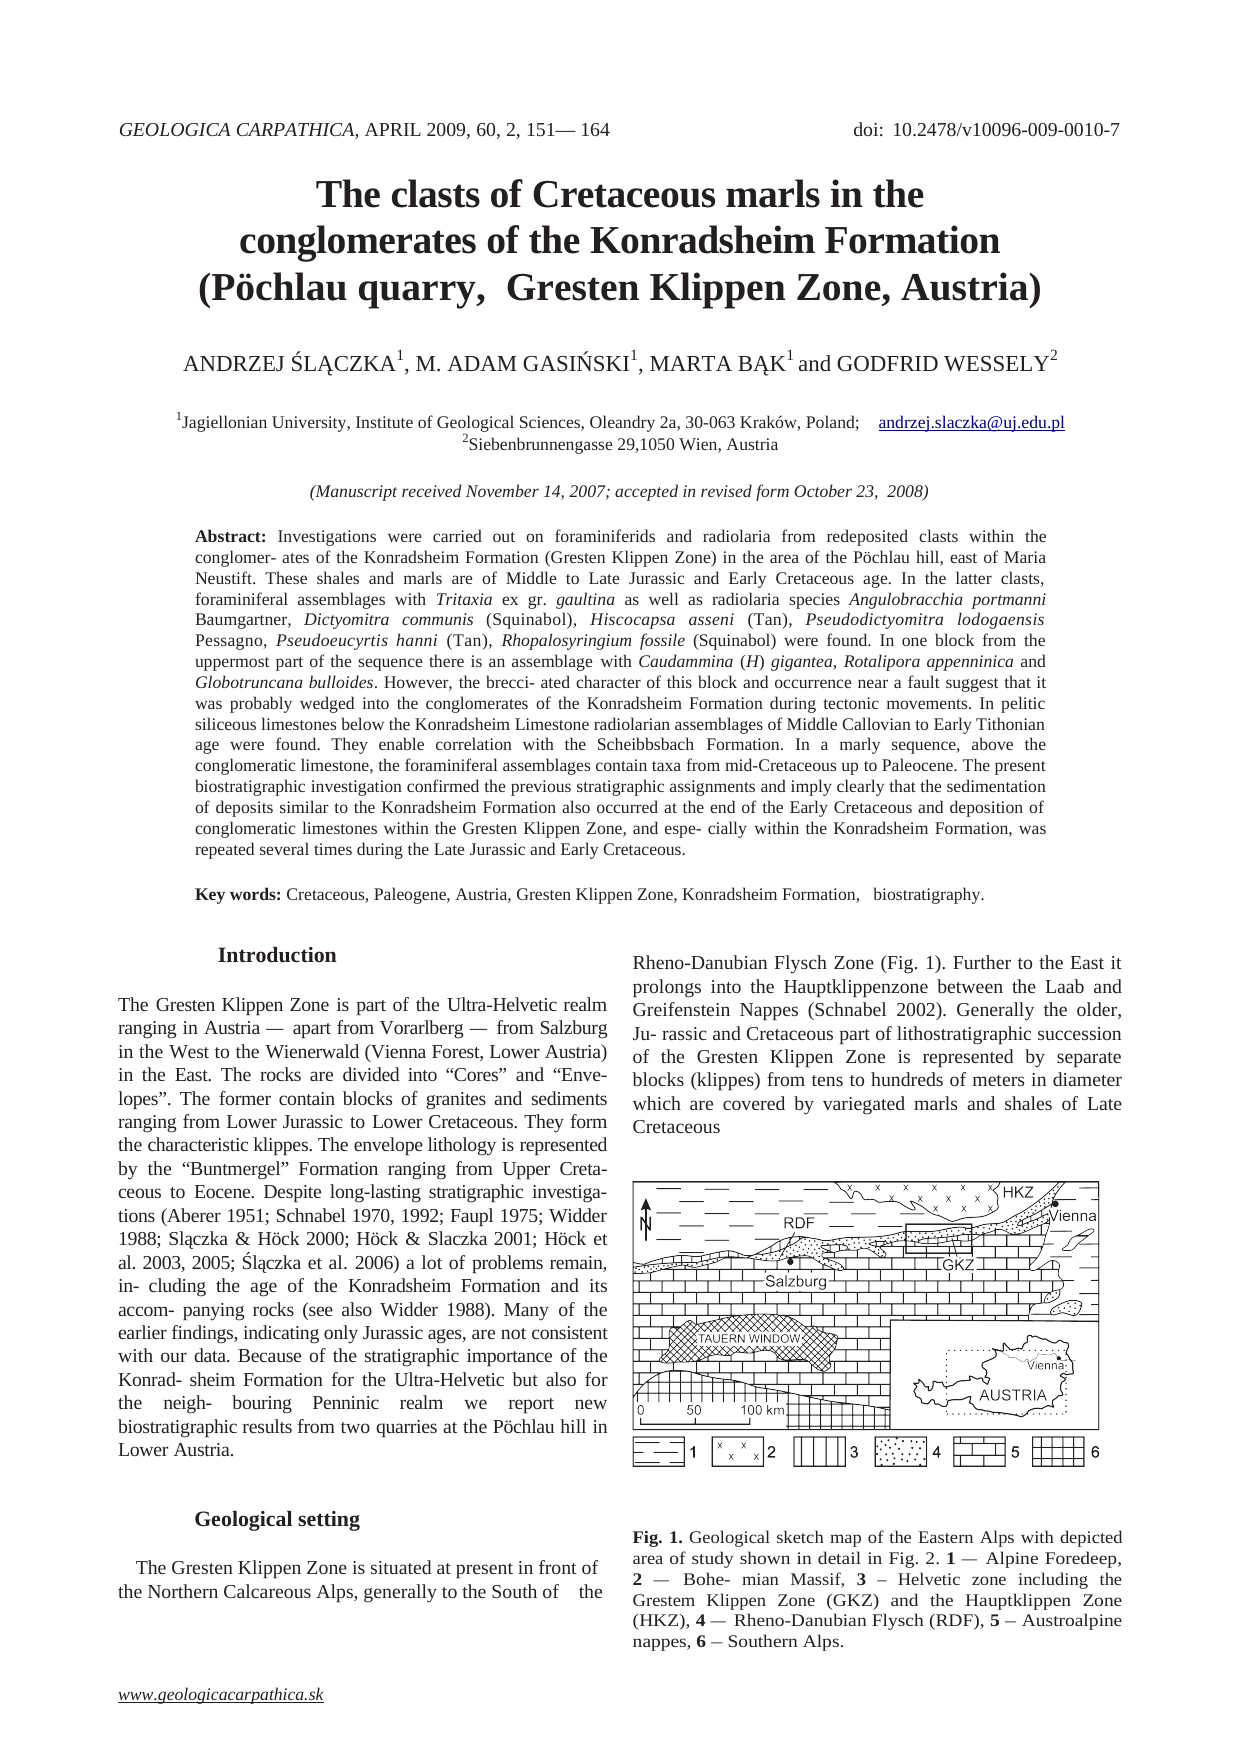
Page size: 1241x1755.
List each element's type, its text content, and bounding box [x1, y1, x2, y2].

text The Gresten Klippen Zone is part of the Ultra-Helvetic realm ranging in Austria – apart from Vorarlberg – from Salzburg in the West to the Wienerwald (Vienna Forest, Lower Austria) in the East. The rocks are divided into “Cores” and “Enve- lopes”. The former contain blocks of granites and sediments ranging from Lower Jurassic to Lower Cretaceous. They form the characteristic klippes. The envelope lithology is represented by the “Buntmergel” Formation ranging from Upper Creta- ceous to Eocene. Despite long-lasting stratigraphic investiga- tions (Aberer 1951; Schnabel 1970, 1992; Faupl 1975; Widder 1988; Slączka & Höck 2000; Höck & Slaczka 2001; Höck et al. 2003, 2005; Ślączka et al. 2006) a lot of problems remain, in- cluding the age of the Konradsheim Formation and its accom- panying rocks (see also Widder 1988). Many of the earlier findings, indicating only Jurassic ages, are not consistent with our data. Because of the stratigraphic importance of the Konrad- sheim Formation for the Ultra-Helvetic but also for the neigh- bouring Penninic realm we report new biostratigraphic results from two quarries at the Pöchlau hill in Lower Austria. [118, 993, 607, 1461]
text ANDRZEJ ŚLĄCZKA1, M. ADAM GASIŃSKI1, MARTA BĄK1 and GODFRID WESSELY2 [106, 346, 1134, 377]
text (Pöchlau quarry, Gresten Klippen Zone, Austria) [106, 264, 1134, 309]
text 2Siebenbrunnengasse 29,1050 Wien, Austria [106, 433, 1134, 455]
text (Manuscript received November 14, 2007; accepted in revised form October 23, 2008) [106, 481, 1134, 501]
text www.geologicacarpathica.sk [118, 1684, 1136, 1704]
text Abstract: Investigations were carried out on foraminiferids and radiolaria from redeposited clasts within the conglomer- ates of the Konradsheim Formation (Gresten Klippen Zone) in the area of the Pöchlau hill, east of Maria Neustift. These shales and marls are of Middle to Late Jurassic and Early Cretaceous age. In the latter clasts, foraminiferal assemblages with Tritaxia ex gr. gaultina as well as radiolaria species Angulobracchia portmanni Baumgartner, Dictyomitra communis (Squinabol), Hiscocapsa asseni (Tan), Pseudodictyomitra lodogaensis Pessagno, Pseudoeucyrtis hanni (Tan), Rhopalosyringium fossile (Squinabol) were found. In one block from the uppermost part of the sequence there is an assemblage with Caudammina (H) gigantea, Rotalipora appenninica and Globotruncana bulloides. However, the brecci- ated character of this block and occurrence near a fault suggest that it was probably wedged into the conglomerates of the Konradsheim Formation during tectonic movements. In pelitic siliceous limestones below the Konradsheim Limestone radiolarian assemblages of Middle Callovian to Early Tithonian age were found. They enable correlation with the Scheibbsbach Formation. In a marly sequence, above the conglomeratic limestone, the foraminiferal assemblages contain taxa from mid-Cretaceous up to Paleocene. The present biostratigraphic investigation confirmed the previous stratigraphic assignments and imply clearly that the sedimentation of deposits similar to the Konradsheim Formation also occurred at the end of the Early Cretaceous and deposition of conglomeratic limestones within the Gresten Klippen Zone, and espe- cially within the Konradsheim Formation, was repeated several times during the Late Jurassic and Early Cretaceous. [195, 526, 1046, 859]
text The clasts of Cretaceous marls in the conglomerates of the Konradsheim Formation [193, 170, 1046, 262]
text Fig. 1. Geological sketch map of the Eastern Alps with depicted area of study shown in detail in Fig. 2. 1 – Alpine Foredeep, 2 – Bohe- mian Massif, 3 – Helvetic zone including the Grestem Klippen Zone (GKZ) and the Hauptklippen Zone (HKZ), 4 – Rheno-Danubian Flysch (RDF), 5 – Austroalpine nappes, 6 – Southern Alps. [632, 1527, 1122, 1651]
text GEOLOGICA CARPATHICA, APRIL 2009, 60, 2, 151— 164 doi: 10.2478/v10096-009-0010-7 [106, 118, 1132, 141]
text 1Jagiellonian University, Institute of Geological Sciences, Oleandry 2a, 30-063 Kraków, Poland; andrzej.slaczka@uj.edu.pl [106, 411, 1134, 433]
subtitle Geological setting [106, 1506, 448, 1531]
text Rheno-Danubian Flysch Zone (Fig. 1). Further to the East it prolongs into the Hauptklippenzone between the Laab and Greifenstein Nappes (Schnabel 2002). Generally the older, Ju- rassic and Cretaceous part of lithostratigraphic succession of the Gresten Klippen Zone is represented by separate blocks (klippes) from tens to hundreds of meters in diameter which are covered by variegated marls and shales of Late Cretaceous [632, 951, 1122, 1138]
text The Gresten Klippen Zone is situated at present in front of the Northern Calcareous Alps, generally to the South of the [118, 1556, 607, 1603]
text Key words: Cretaceous, Paleogene, Austria, Gresten Klippen Zone, Konradsheim Formation, biostratigraphy. [195, 884, 1136, 904]
subtitle Introduction [106, 942, 448, 967]
